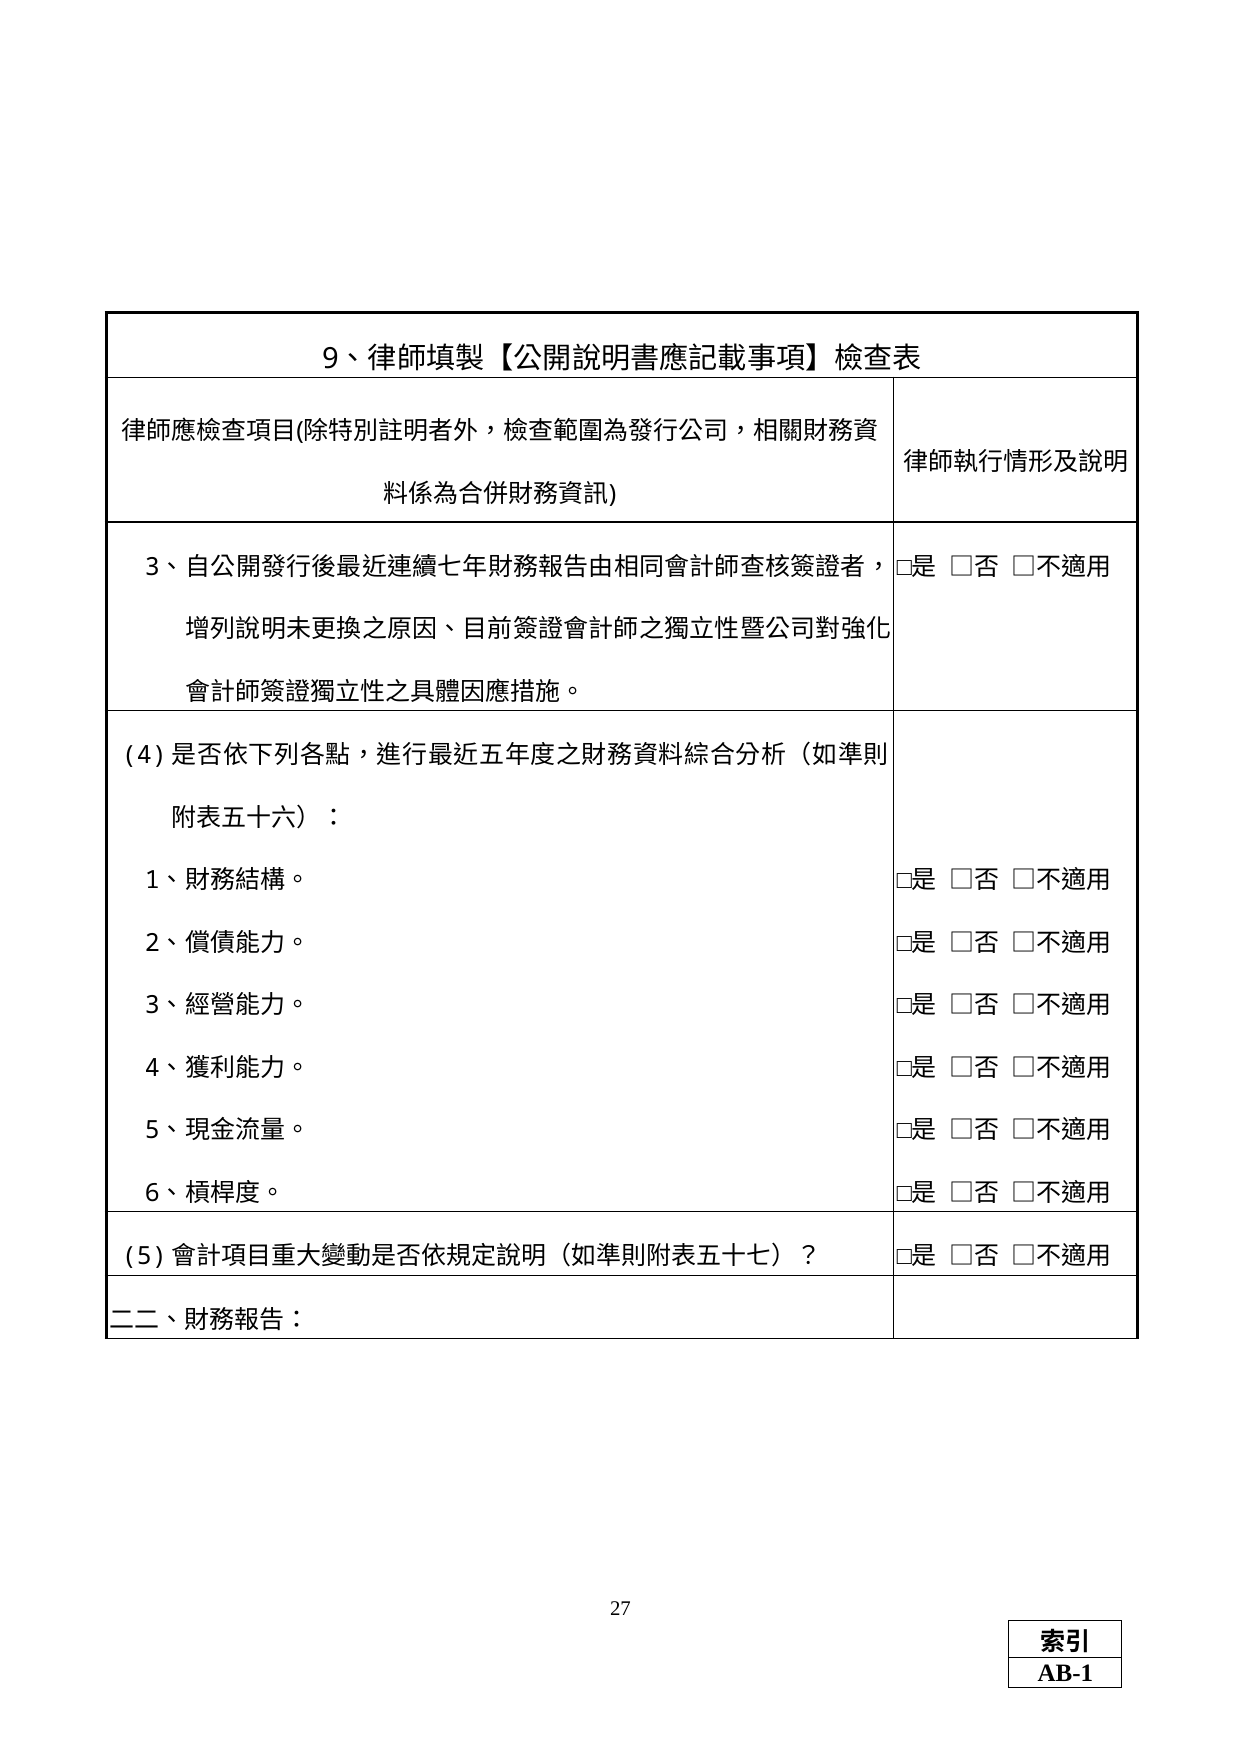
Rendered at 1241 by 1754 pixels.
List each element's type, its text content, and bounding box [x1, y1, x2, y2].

table_cell 二二、財務報告： 是否揭露最近二年度財務報告及會計師查核報告，並加列最近一季依法公告申報之財務報告？ [108, 1276, 893, 1338]
table_cell □是 □否 □不適用 [894, 523, 1136, 710]
table_cell [894, 1276, 1136, 1338]
table_cell 是否依下列各點，進行最近五年度之財務資料綜合分析（如準則附表五十六）： 財務結構。 償債能力。 經營能力。 獲利能力。 現金流量。 槓桿度。 [108, 711, 893, 1211]
table_cell 律師應檢查項目(除特別註明者外，檢查範圍為發行公司，相關財務資料係為合併財務資訊) [108, 378, 893, 521]
table_cell 會計項目重大變動是否依規定說明（如準則附表五十七）？ [108, 1212, 893, 1274]
table_cell □是 □否 □不適用 □是 □否 □不適用 □是 □否 □不適用 □是 □否 □不適用 □是 □否 □不適用 □是 □否 □不適用 [894, 711, 1136, 1211]
table_cell 律師執行情形及說明 [894, 378, 1136, 521]
table_header 9、律師填製【公開說明書應記載事項】檢查表 [108, 314, 1136, 377]
table_cell 是否依規定揭露最近五年度簽證會計師姓名及查核意見： 列示最近五年度簽證會計師姓名及其查核意見，除無保留意見之查核報告外，並應詳述其意見內容。 最近五年度如有更換會計師之情事者，列示公司、前任及繼任會計師對更換原因之說明。 自公開發行後最近連續七年財務報告由相同會計師查核簽證者，增列說明未更換之原因、目前簽證會計師之獨立性暨公司對強化會計師簽證獨立性之具體因應措施。 [108, 523, 893, 710]
table_cell □是 □否 □不適用 [894, 1212, 1136, 1274]
